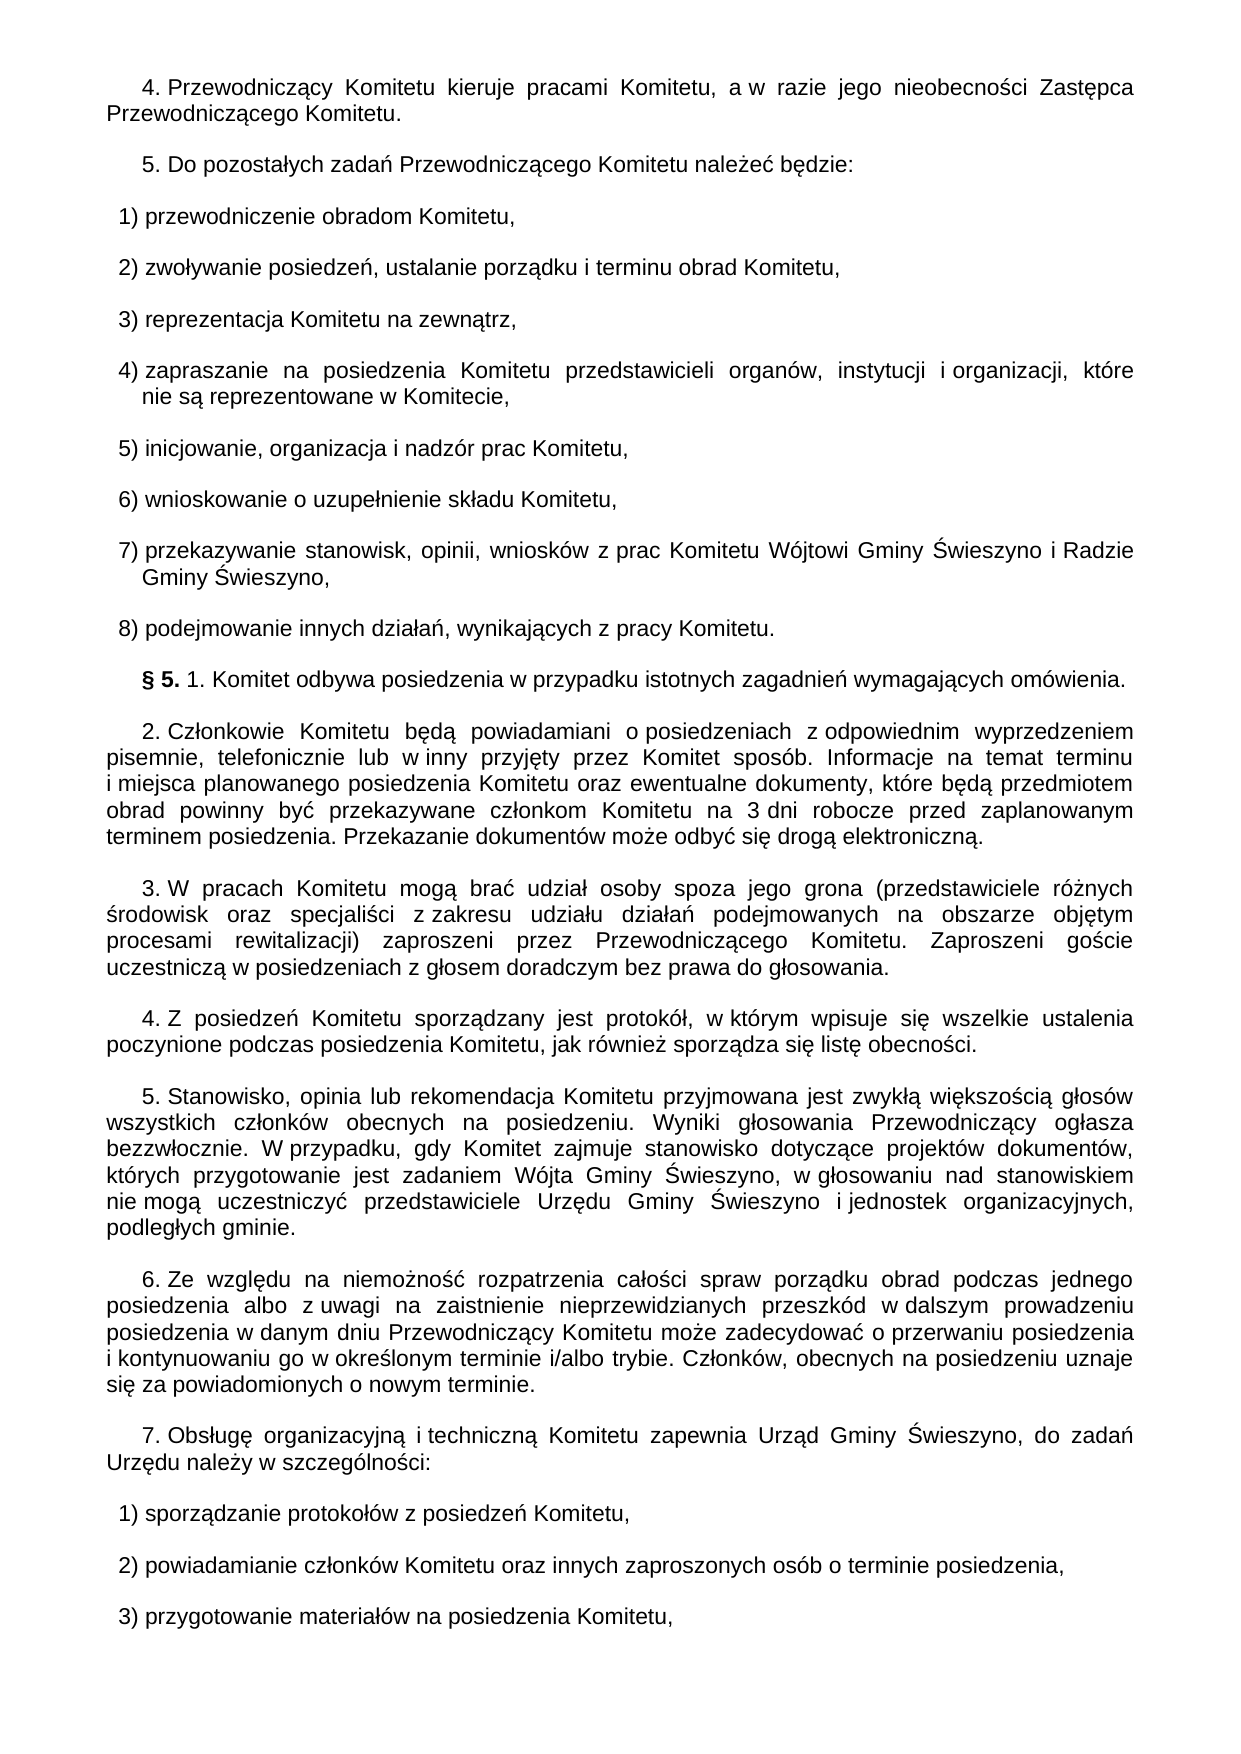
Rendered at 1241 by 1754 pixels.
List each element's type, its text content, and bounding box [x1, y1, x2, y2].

text 1) sporządzanie protokołów z posiedzeń Komitetu, [118, 1500, 1134, 1527]
text 3) przygotowanie materiałów na posiedzenia Komitetu, [118, 1603, 1134, 1629]
text 5. Stanowisko, opinia lub rekomendacja Komitetu przyjmowana jest zwykłą większością głosów wszystkich członków obecnych na posiedzeniu. Wyniki głosowania Przewodniczący ogłasza bezzwłocznie. W przypadku, gdy Komitet zajmuje stanowisko dotyczące projektów dokumentów, których przygotowanie jest zadaniem Wójta Gminy Świeszyno, w głosowaniu nad stanowiskiem nie mogą uczestniczyć przedstawiciele Urzędu Gminy Świeszyno i jednostek organizacyjnych, podległych gminie. [106, 1083, 1134, 1241]
text 4) zapraszanie na posiedzenia Komitetu przedstawicieli organów, instytucji i organizacji, które nie są reprezentowane w Komitecie, [118, 357, 1134, 409]
text 7. Obsługę organizacyjną i techniczną Komitetu zapewnia Urząd Gminy Świeszyno, do zadań Urzędu należy w szczególności: [106, 1422, 1134, 1475]
text 7) przekazywanie stanowisk, opinii, wniosków z prac Komitetu Wójtowi Gminy Świeszyno i Radzie Gminy Świeszyno, [118, 537, 1134, 590]
text § 5. 1. Komitet odbywa posiedzenia w przypadku istotnych zagadnień wymagających omówienia. [106, 666, 1134, 693]
text 5) inicjowanie, organizacja i nadzór prac Komitetu, [118, 434, 1134, 461]
text 2. Członkowie Komitetu będą powiadamiani o posiedzeniach z odpowiednim wyprzedzeniem pisemnie, telefonicznie lub w inny przyjęty przez Komitet sposób. Informacje na temat terminu i miejsca planowanego posiedzenia Komitetu oraz ewentualne dokumenty, które będą przedmiotem obrad powinny być przekazywane członkom Komitetu na 3 dni robocze przed zaplanowanym terminem posiedzenia. Przekazanie dokumentów może odbyć się drogą elektroniczną. [106, 718, 1134, 849]
text 3) reprezentacja Komitetu na zewnątrz, [118, 306, 1134, 332]
text 2) zwoływanie posiedzeń, ustalanie porządku i terminu obrad Komitetu, [118, 254, 1134, 281]
text 6) wnioskowanie o uzupełnienie składu Komitetu, [118, 486, 1134, 512]
text 4. Przewodniczący Komitetu kieruje pracami Komitetu, a w razie jego nieobecności Zastępca Przewodniczącego Komitetu. [106, 74, 1134, 126]
text 2) powiadamianie członków Komitetu oraz innych zaproszonych osób o terminie posiedzenia, [118, 1552, 1134, 1578]
text 1) przewodniczenie obradom Komitetu, [118, 203, 1134, 229]
text 5. Do pozostałych zadań Przewodniczącego Komitetu należeć będzie: [106, 151, 1134, 178]
text 4. Z posiedzeń Komitetu sporządzany jest protokół, w którym wpisuje się wszelkie ustalenia poczynione podczas posiedzenia Komitetu, jak również sporządza się listę obecności. [106, 1005, 1134, 1058]
text 8) podejmowanie innych działań, wynikających z pracy Komitetu. [118, 615, 1134, 641]
text 3. W pracach Komitetu mogą brać udział osoby spoza jego grona (przedstawiciele różnych środowisk oraz specjaliści z zakresu udziału działań podejmowanych na obszarze objętym procesami rewitalizacji) zaproszeni przez Przewodniczącego Komitetu. Zaproszeni goście uczestniczą w posiedzeniach z głosem doradczym bez prawa do głosowania. [106, 874, 1134, 980]
text 6. Ze względu na niemożność rozpatrzenia całości spraw porządku obrad podczas jednego posiedzenia albo z uwagi na zaistnienie nieprzewidzianych przeszkód w dalszym prowadzeniu posiedzenia w danym dniu Przewodniczący Komitetu może zadecydować o przerwaniu posiedzenia i kontynuowaniu go w określonym terminie i/albo trybie. Członków, obecnych na posiedzeniu uznaje się za powiadomionych o nowym terminie. [106, 1266, 1134, 1397]
